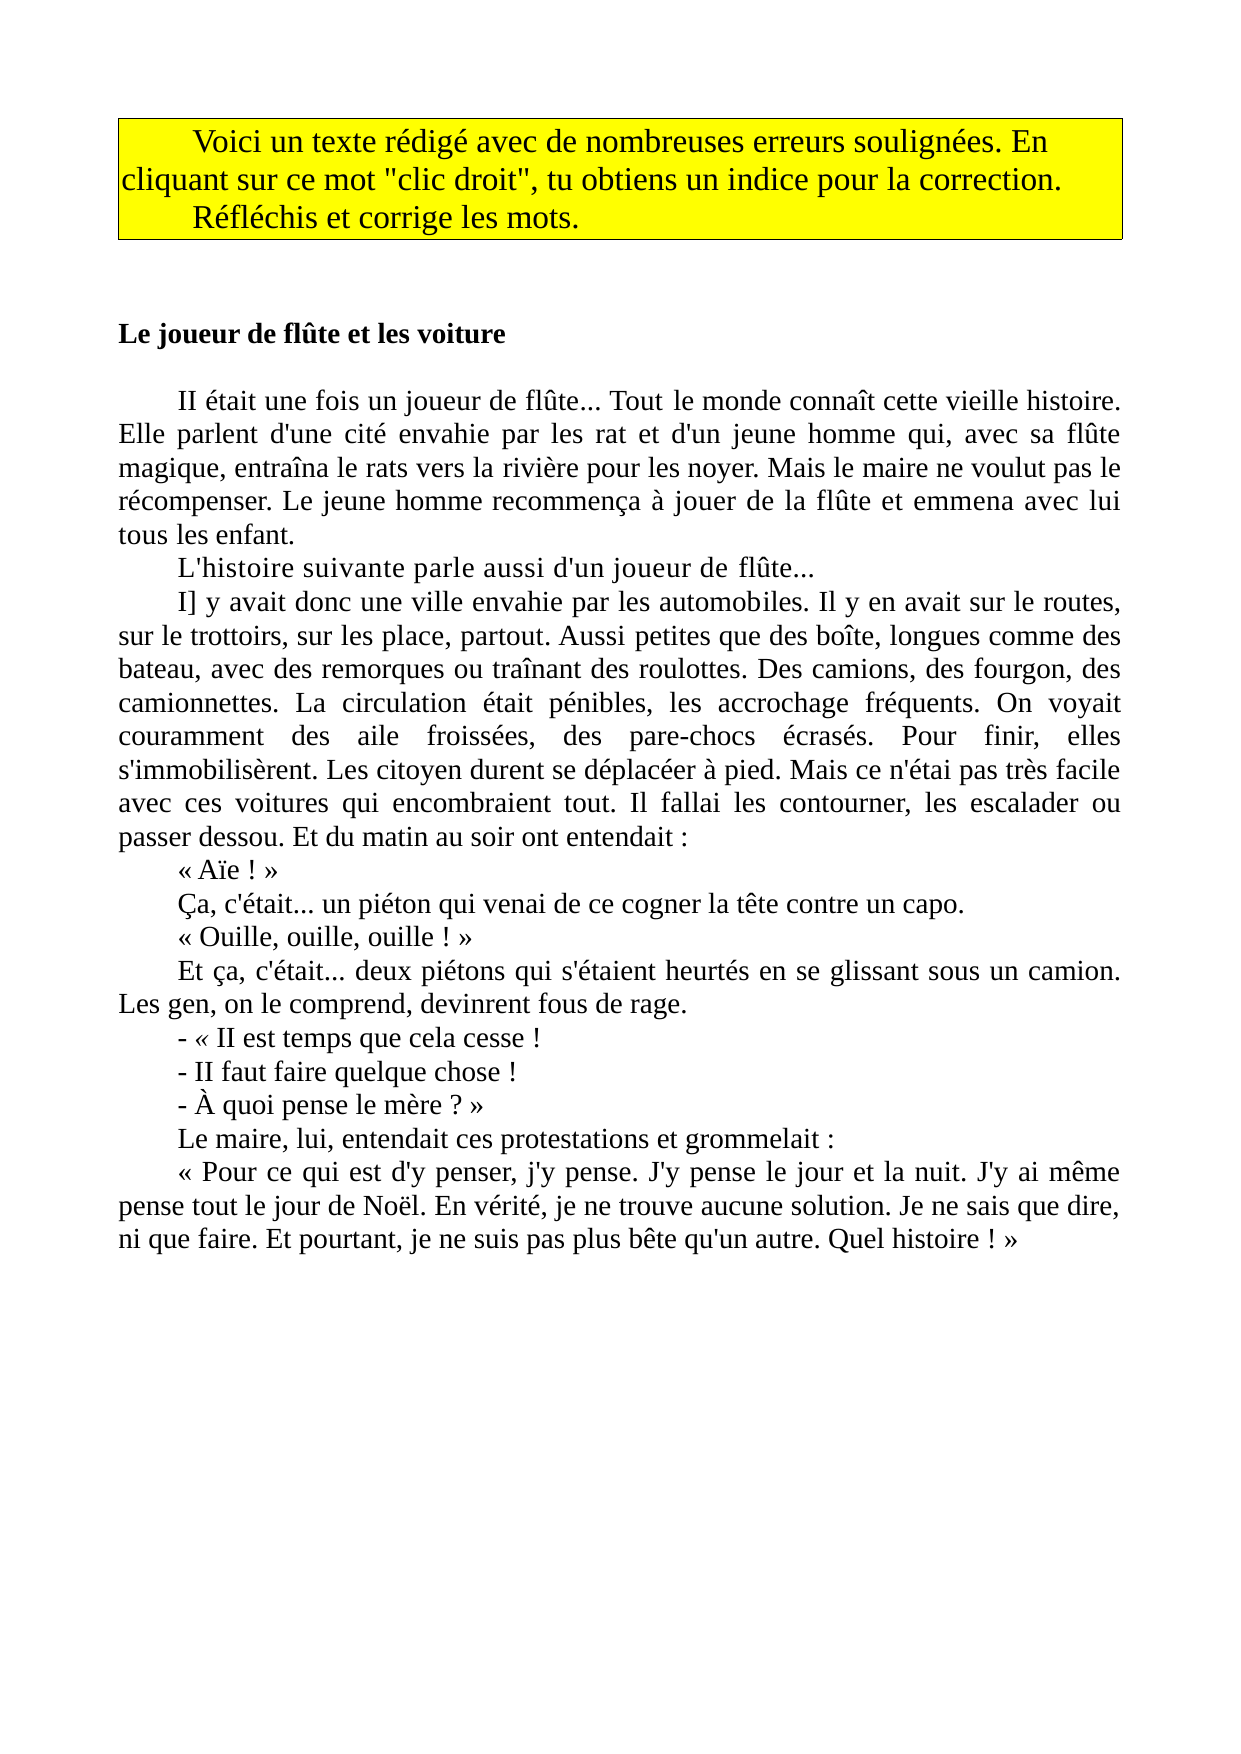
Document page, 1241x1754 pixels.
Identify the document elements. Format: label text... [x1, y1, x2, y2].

text I] y avait donc une ville envahie par les automobiles. Il y en avait sur le routes, sur le trottoirs, sur les place, partout. Aussi petites que des boîte, longues comme des bateau, avec des remorques ou traînant des roulottes. Des camions, des fourgon, des camionnettes. La circulation était pénibles, les accrochage fréquents. On voyait couramment des aile froissées, des pare-chocs écrasés. Pour finir, elles s'immobilisèrent. Les citoyen durent se déplacéer à pied. Mais ce n'étai pas très facile avec ces voitures qui encombraient tout. Il fallai les contourner, les escalader ou passer dessou. Et du matin au soir ont entendait : [118, 584, 1122, 852]
text - « II est temps que cela cesse ! [118, 1020, 1122, 1054]
text II était une fois un joueur de flûte... Tout le monde connaît cette vieille histoire. Elle parlent d'une cité envahie par les rat et d'un jeune homme qui, avec sa flûte magique, entraîna le rats vers la rivière pour les noyer. Mais le maire ne voulut pas le récompenser. Le jeune homme recommença à jouer de la flûte et emmena avec lui tous les enfant. [118, 383, 1122, 551]
text Le maire, lui, entendait ces protestations et grommelait : [118, 1121, 1122, 1154]
text Ça, c'était... un piéton qui venai de ce cogner la tête contre un capo. [118, 886, 1122, 919]
text « Aïe ! » [118, 852, 1122, 886]
text - À quoi pense le mère ? » [118, 1087, 1122, 1121]
text Et ça, c'était... deux piétons qui s'étaient heurtés en se glissant sous un camion. Les gen, on le comprend, devinrent fous de rage. [118, 953, 1122, 1020]
text L'histoire suivante parle aussi d'un joueur de flûte... [118, 551, 1122, 584]
text Le joueur de flûte et les voiture [118, 316, 1122, 349]
text Voici un texte rédigé avec de nombreuses erreurs soulignées. En cliquant sur ce mot "clic droit", tu obtiens un indice pour la correction. Réfléchis et corrige les mots. [119, 119, 1122, 239]
text « Pour ce qui est d'y penser, j'y pense. J'y pense le jour et la nuit. J'y ai même pense tout le jour de Noël. En vérité, je ne trouve aucune solution. Je ne sais que dire, ni que faire. Et pourtant, je ne suis pas plus bête qu'un autre. Quel histoire ! » [118, 1154, 1122, 1255]
text - II faut faire quelque chose ! [118, 1054, 1122, 1087]
text « Ouille, ouille, ouille ! » [118, 919, 1122, 953]
